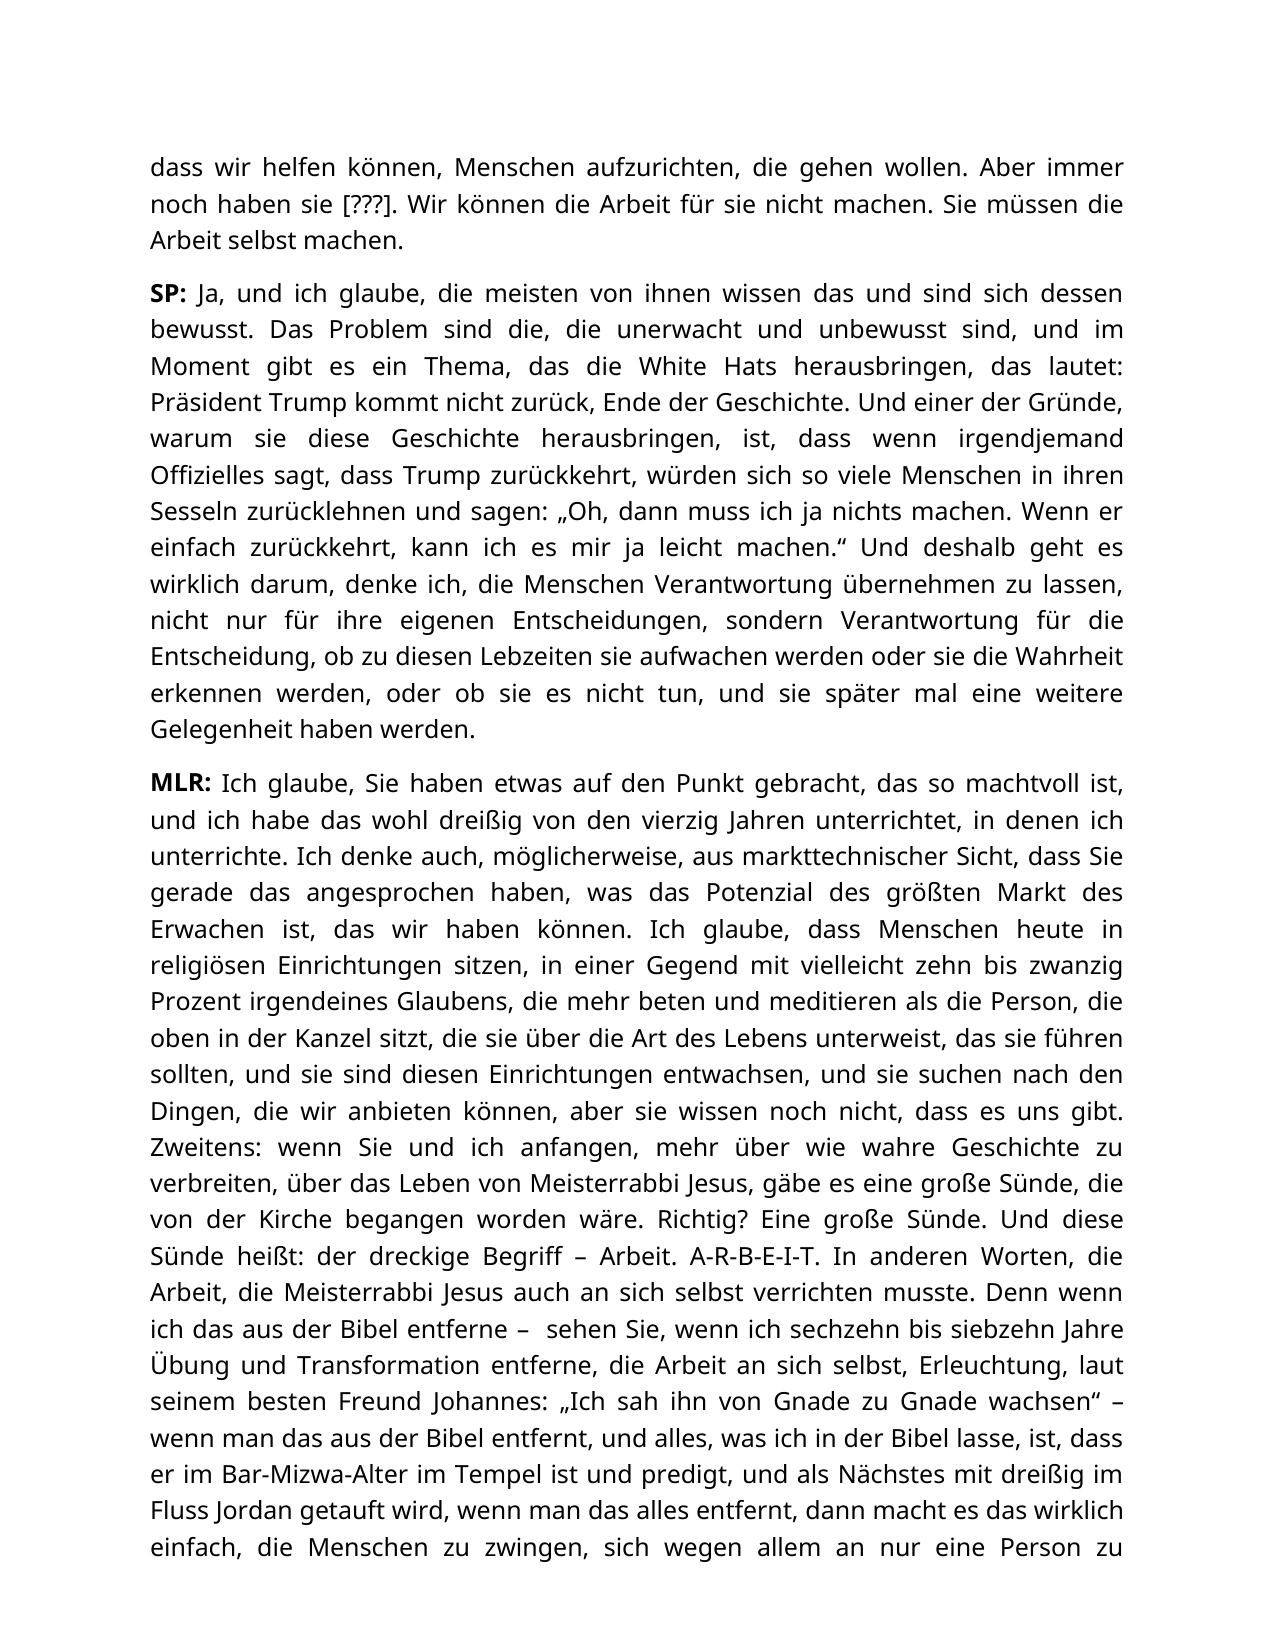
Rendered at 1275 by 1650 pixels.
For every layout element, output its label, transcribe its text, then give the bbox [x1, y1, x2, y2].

text MLR: Ich glaube, Sie haben etwas auf den Punkt gebracht, das so machtvoll ist, und ich habe das wohl dreißig von den vierzig Jahren unterrichtet, in denen ich unterrichte. Ich denke auch, möglicherweise, aus markttechnischer Sicht, dass Sie gerade das angesprochen haben, was das Potenzial des größten Markt des Erwachen ist, das wir haben können. Ich glaube, dass Menschen heute in religiösen Einrichtungen sitzen, in einer Gegend mit vielleicht zehn bis zwanzig Prozent irgendeines Glaubens, die mehr beten und meditieren als die Person, die oben in der Kanzel sitzt, die sie über die Art des Lebens unterweist, das sie führen sollten, und sie sind diesen Einrichtungen entwachsen, und sie suchen nach den Dingen, die wir anbieten können, aber sie wissen noch nicht, dass es uns gibt. Zweitens: wenn Sie und ich anfangen, mehr über wie wahre Geschichte zu verbreiten, über das Leben von Meisterrabbi Jesus, gäbe es eine große Sünde, die von der Kirche begangen worden wäre. Richtig? Eine große Sünde. Und diese Sünde heißt: der dreckige Begriff – Arbeit. A-R-B-E-I-T. In anderen Worten, die Arbeit, die Meisterrabbi Jesus auch an sich selbst verrichten musste. Denn wenn ich das aus der Bibel entferne – sehen Sie, wenn ich sechzehn bis siebzehn Jahre Übung und Transformation entferne, die Arbeit an sich selbst, Erleuchtung, laut seinem besten Freund Johannes: „Ich sah ihn von Gnade zu Gnade wachsen“ – wenn man das aus der Bibel entfernt, und alles, was ich in der Bibel lasse, ist, dass er im Bar-Mizwa-Alter im Tempel ist und predigt, und als Nächstes mit dreißig im Fluss Jordan getauft wird, wenn man das alles entfernt, dann macht es das wirklich einfach, die Menschen zu zwingen, sich wegen allem an nur eine Person zu [150, 764, 1125, 1563]
text dass wir helfen können, Menschen aufzurichten, die gehen wollen. Aber immer noch haben sie [???]. Wir können die Arbeit für sie nicht machen. Sie müssen die Arbeit selbst machen. [150, 150, 1125, 257]
text SP: Ja, und ich glaube, die meisten von ihnen wissen das und sind sich dessen bewusst. Das Problem sind die, die unerwacht und unbewusst sind, und im Moment gibt es ein Thema, das die White Hats herausbringen, das lautet: Präsident Trump kommt nicht zurück, Ende der Geschichte. Und einer der Gründe, warum sie diese Geschichte herausbringen, ist, dass wenn irgendjemand Offizielles sagt, dass Trump zurückkehrt, würden sich so viele Menschen in ihren Sesseln zurücklehnen und sagen: „Oh, dann muss ich ja nichts machen. Wenn er einfach zurückkehrt, kann ich es mir ja leicht machen.“ Und deshalb geht es wirklich darum, denke ich, die Menschen Verantwortung übernehmen zu lassen, nicht nur für ihre eigenen Entscheidungen, sondern Verantwortung für die Entscheidung, ob zu diesen Lebzeiten sie aufwachen werden oder sie die Wahrheit erkennen werden, oder ob sie es nicht tun, und sie später mal eine weitere Gelegenheit haben werden. [150, 276, 1125, 746]
